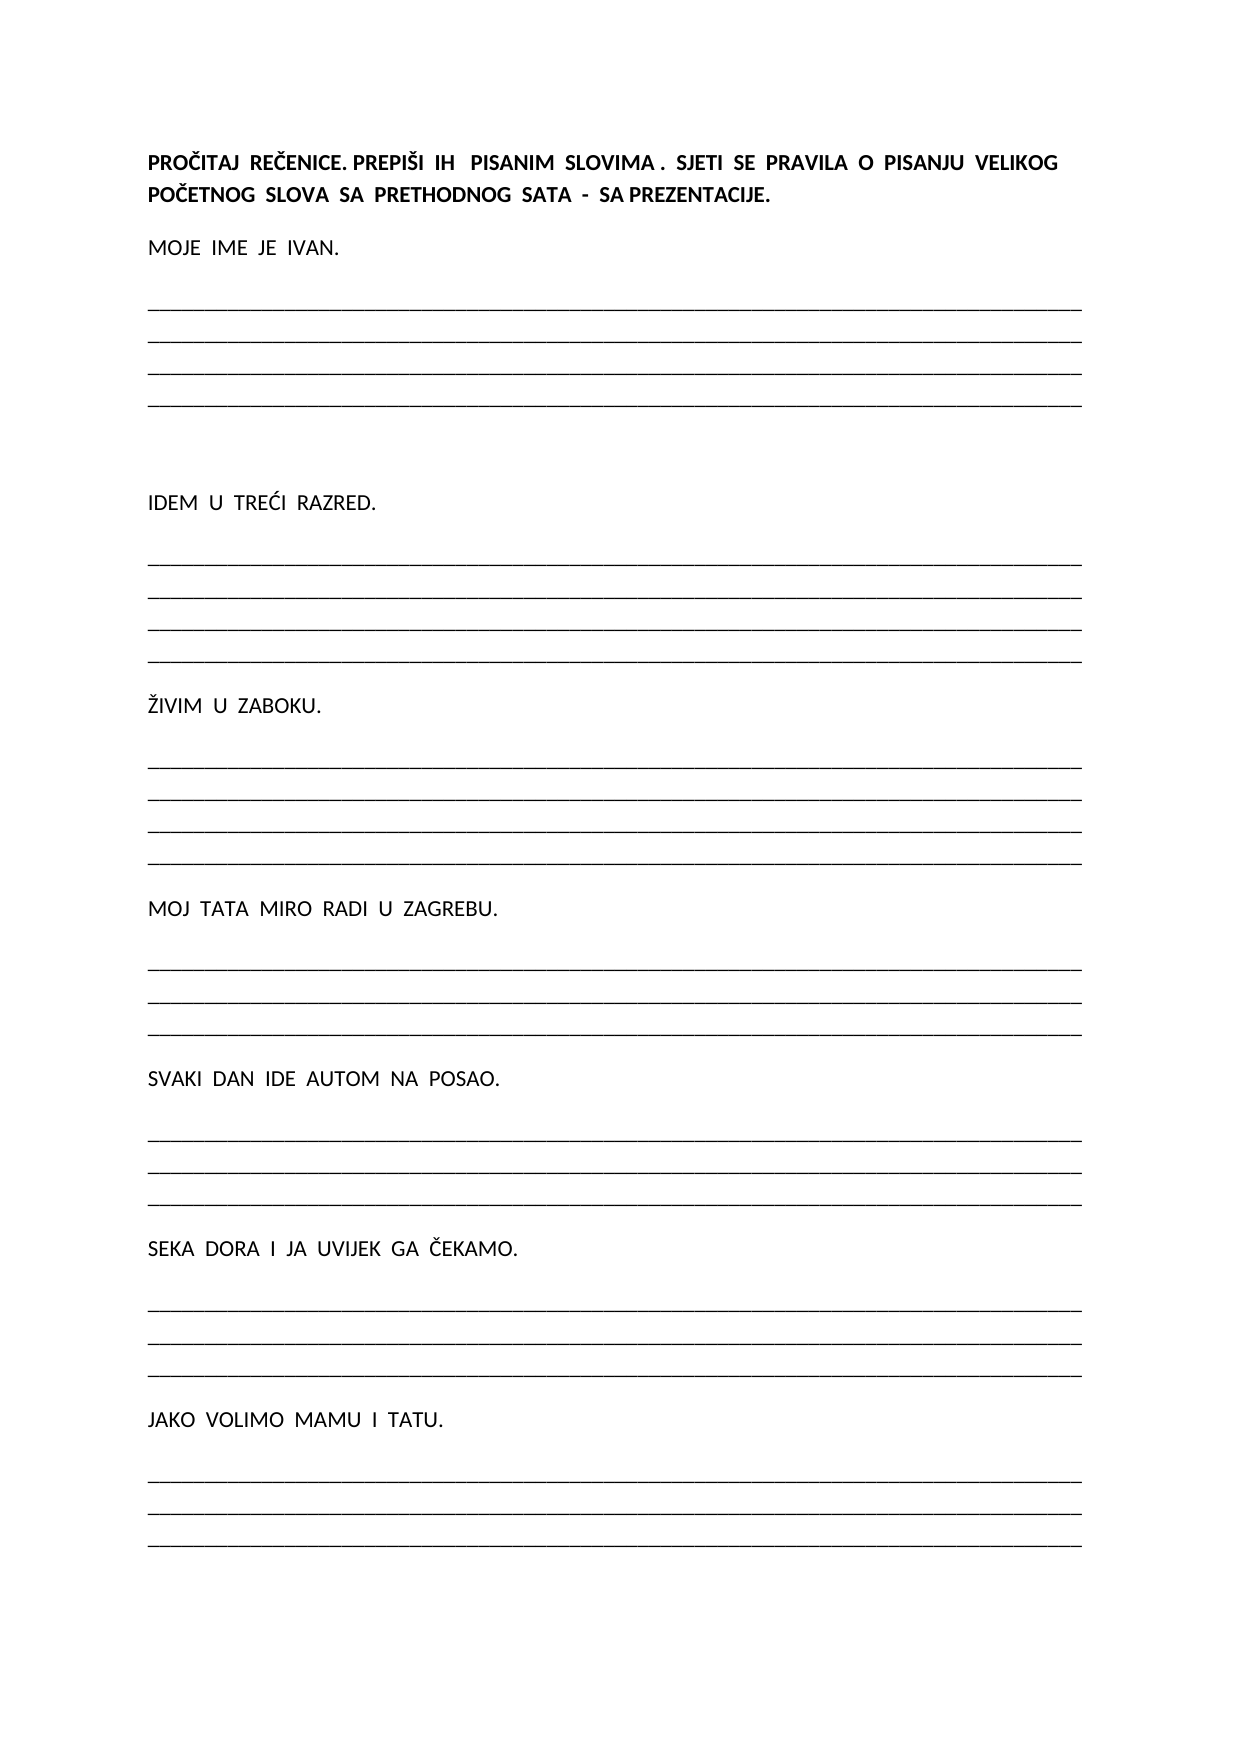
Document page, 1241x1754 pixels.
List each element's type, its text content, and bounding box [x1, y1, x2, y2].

text JAKO VOLIMO MAMU I TATU. [148, 1405, 1093, 1433]
text MOJ TATA MIRO RADI U ZAGREBU. [148, 894, 1093, 922]
text SEKA DORA I JA UVIJEK GA ČEKAMO. [148, 1234, 1093, 1262]
text ______________________________________________________________________________________________________________________________________________________________________________________________________________________________________________________ [148, 947, 1093, 1039]
text SVAKI DAN IDE AUTOM NA POSAO. [148, 1064, 1093, 1092]
text ______________________________________________________________________________________________________________________________________________________________________________________________________________________________________________________ [148, 1287, 1093, 1380]
text ________________________________________________________________________________________________________________________________________________________________________________________________________________________________________________________________________________________________________________________________________ [148, 744, 1093, 869]
text ______________________________________________________________________________________________________________________________________________________________________________________________________________________________________________________ [148, 1117, 1093, 1209]
text ______________________________________________________________________________________________________________________________________________________________________________________________________________________________________________________ [148, 1458, 1093, 1550]
text MOJE IME JE IVAN. [148, 233, 1093, 261]
text IDEM U TREĆI RAZRED. [148, 488, 1093, 516]
text ŽIVIM U ZABOKU. [148, 691, 1093, 719]
text ________________________________________________________________________________________________________________________________________________________________________________________________________________________________________________________________________________________________________________________________________ [148, 541, 1093, 666]
text ________________________________________________________________________________________________________________________________________________________________________________________________________________________________________________________________________________________________________________________________________ [148, 286, 1093, 410]
text PROČITAJ REČENICE. PREPIŠI IH PISANIM SLOVIMA . SJETI SE PRAVILA O PISANJU VELIKOG POČETNOG SLOVA SA PRETHODNOG SATA - SA PREZENTACIJE. [148, 148, 1093, 208]
